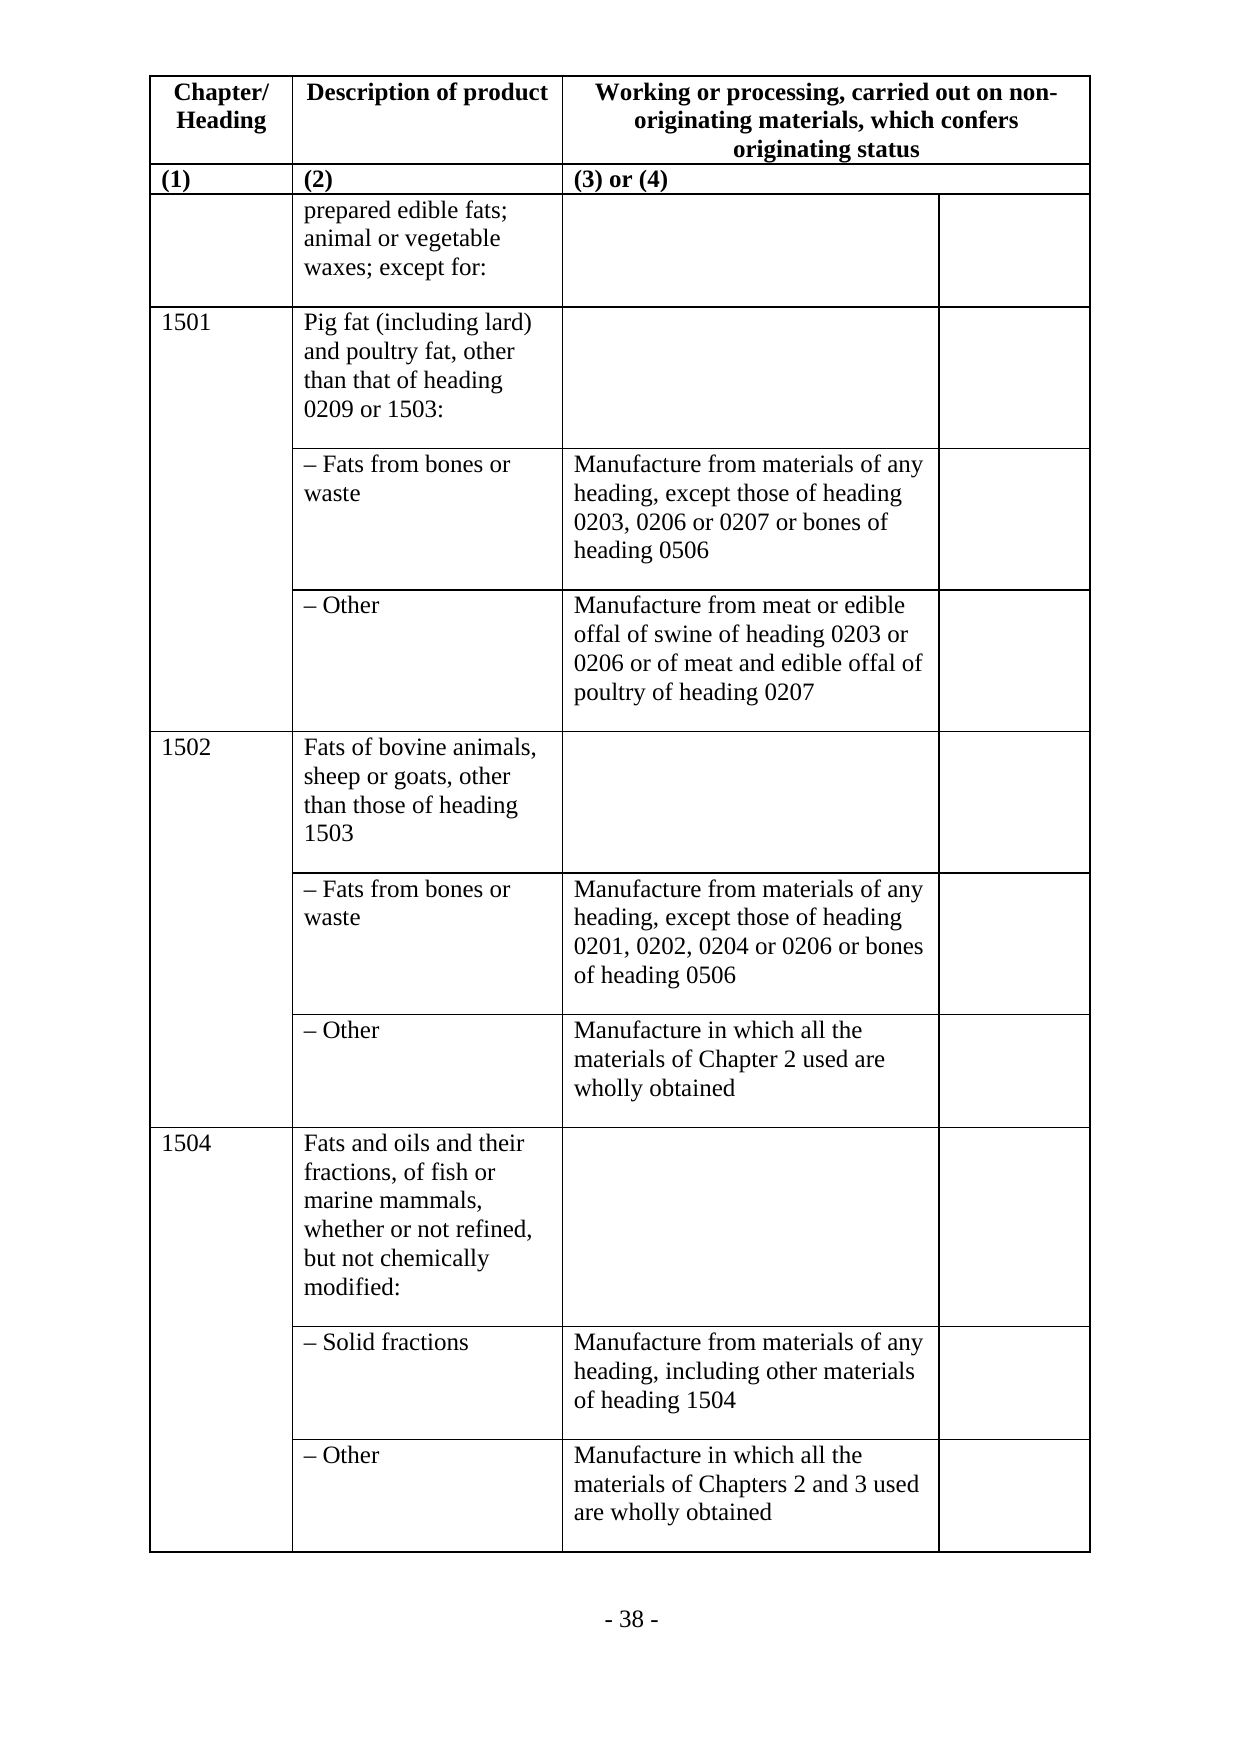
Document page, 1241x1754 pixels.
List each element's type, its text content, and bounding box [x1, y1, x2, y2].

table_cell – Solid fractions [293, 1327, 562, 1438]
table_cell – Other [293, 1440, 562, 1551]
table_cell Fats of bovine animals, sheep or goats, other than those of heading 1503 [293, 732, 562, 872]
table_cell [563, 308, 938, 447]
table_cell – Fats from bones or waste [293, 874, 562, 1014]
table_cell [940, 874, 1089, 1014]
table_cell [940, 449, 1089, 589]
table_cell [151, 448, 292, 589]
table_cell [940, 1015, 1089, 1127]
table_cell Fats and oils and their fractions, of fish or marine mammals, whether or not refined, but not chemically modified: [293, 1128, 562, 1326]
table_cell Manufacture from materials of any heading, except those of heading 0203, 0206 or 0207 or bones of heading 0506 [563, 449, 938, 589]
table_header Description of product [293, 77, 562, 163]
table_cell [940, 195, 1089, 306]
table_cell [151, 589, 292, 731]
table_cell [151, 1014, 292, 1127]
table_cell (3) or (4) [563, 165, 1089, 193]
table_cell [940, 1440, 1089, 1551]
table_cell 1504 [151, 1128, 292, 1326]
table_cell Manufacture from meat or edible offal of swine of heading 0203 or 0206 or of meat and edible offal of poultry of heading 0207 [563, 591, 938, 731]
table_header Chapter/Heading [151, 77, 292, 163]
table_cell Manufacture from materials of any heading, including other materials of heading 1504 [563, 1327, 938, 1438]
table_cell [563, 195, 938, 306]
table_cell Manufacture in which all the materials of Chapters 2 and 3 used are wholly obtained [563, 1440, 938, 1551]
table_cell (2) [293, 165, 562, 193]
table_cell [940, 732, 1089, 872]
table_cell [151, 872, 292, 1014]
table_cell Manufacture from materials of any heading, except those of heading 0201, 0202, 0204 or 0206 or bones of heading 0506 [563, 874, 938, 1014]
table_cell [940, 1327, 1089, 1438]
table_cell – Other [293, 591, 562, 731]
table_cell prepared edible fats; animal or vegetable waxes; except for: [293, 195, 562, 306]
table_cell [563, 1128, 938, 1326]
table_cell 1502 [151, 732, 292, 872]
table_cell [563, 732, 938, 872]
table_cell – Other [293, 1015, 562, 1127]
table_cell [151, 195, 292, 306]
table_cell (1) [151, 165, 292, 193]
table_cell [151, 1326, 292, 1438]
table_cell Manufacture in which all the materials of Chapter 2 used are wholly obtained [563, 1015, 938, 1127]
table_cell [940, 591, 1089, 731]
table_cell Pig fat (including lard) and poultry fat, other than that of heading 0209 or 1503: [293, 308, 562, 447]
table_cell [940, 1128, 1089, 1326]
table_header Working or processing, carried out on non-originating materials, which confers originating status [563, 77, 1089, 163]
table_cell 1501 [151, 308, 292, 447]
table_cell – Fats from bones or waste [293, 449, 562, 589]
table_cell [940, 308, 1089, 447]
table_cell [151, 1439, 292, 1551]
